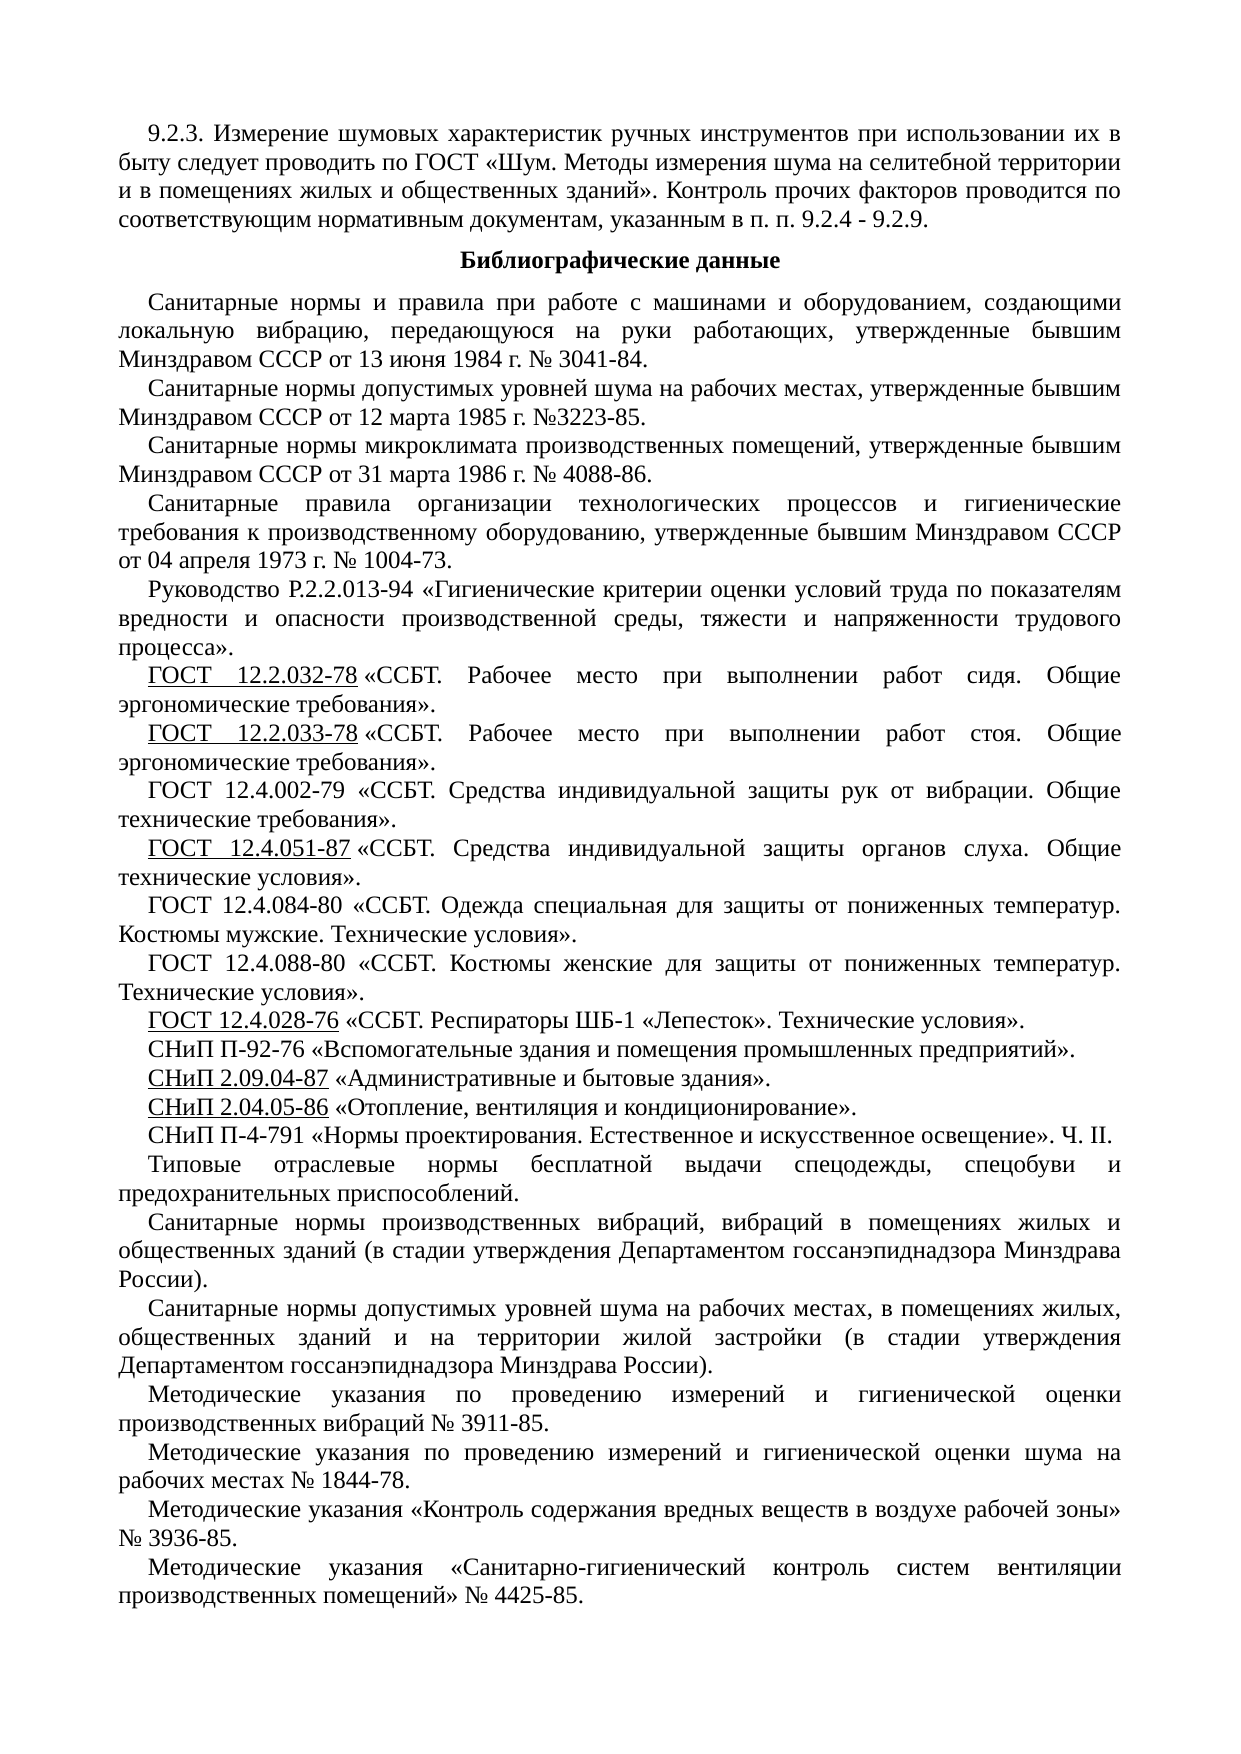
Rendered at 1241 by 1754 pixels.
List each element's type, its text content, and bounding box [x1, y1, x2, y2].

text Санитарные нормы допустимых уровней шума на рабочих местах, в помещениях жилых, общественных зданий и на территории жилой застройки (в стадии утверждения Департаментом госсанэпиднадзора Минздрава России). [118, 1293, 1122, 1379]
text ГОСТ 12.2.033-78 «ССБТ. Рабочее место при выполнении работ стоя. Общие эргономические требования». [118, 718, 1122, 776]
text Санитарные нормы и правила при работе с машинами и оборудованием, создающими локальную вибрацию, передающуюся на руки работающих, утвержденные бывшим Минздравом СССР от 13 июня 1984 г. № 3041-84. [118, 287, 1122, 373]
text ГОСТ 12.4.002-79 «ССБТ. Средства индивидуальной защиты рук от вибрации. Общие технические требования». [118, 776, 1122, 833]
text Типовые отраслевые нормы бесплатной выдачи спецодежды, спецобуви и предохранительных приспособлений. [118, 1149, 1122, 1207]
text Методические указания по проведению измерений и гигиенической оценки производственных вибраций № 3911-85. [118, 1379, 1122, 1437]
text ГОСТ 12.4.028-76 «ССБТ. Респираторы ШБ-1 «Лепесток». Технические условия». [118, 1006, 1122, 1034]
text Методические указания «Санитарно-гигиенический контроль систем вентиляции производственных помещений» № 4425-85. [118, 1552, 1122, 1609]
text СНиП П-4-791 «Нормы проектирования. Естественное и искусственное освещение». Ч. II. [118, 1121, 1122, 1149]
text ГОСТ 12.4.051-87 «ССБТ. Средства индивидуальной защиты органов слуха. Общие технические условия». [118, 833, 1122, 891]
text СНиП 2.09.04-87 «Административные и бытовые здания». [118, 1063, 1122, 1092]
text Методические указания по проведению измерений и гигиенической оценки шума на рабочих местах № 1844-78. [118, 1437, 1122, 1494]
subtitle Библиографические данные [118, 246, 1122, 274]
text Санитарные правила организации технологических процессов и гигиенические требования к производственному оборудованию, утвержденные бывшим Минздравом СССР от 04 апреля 1973 г. № 1004-73. [118, 488, 1122, 574]
text Руководство Р.2.2.013-94 «Гигиенические критерии оценки условий труда по показателям вредности и опасности производственной среды, тяжести и напряженности трудового процесса». [118, 574, 1122, 661]
text ГОСТ 12.2.032-78 «ССБТ. Рабочее место при выполнении работ сидя. Общие эргономические требования». [118, 661, 1122, 718]
text ГОСТ 12.4.088-80 «ССБТ. Костюмы женские для защиты от пониженных температур. Технические условия». [118, 948, 1122, 1006]
text Методические указания «Контроль содержания вредных веществ в воздухе рабочей зоны» № 3936-85. [118, 1494, 1122, 1552]
text ГОСТ 12.4.084-80 «ССБТ. Одежда специальная для защиты от пониженных температур. Костюмы мужские. Технические условия». [118, 891, 1122, 948]
text СНиП П-92-76 «Вспомогательные здания и помещения промышленных предприятий». [118, 1034, 1122, 1063]
text Санитарные нормы микроклимата производственных помещений, утвержденные бывшим Минздравом СССР от 31 марта 1986 г. № 4088-86. [118, 431, 1122, 488]
text 9.2.3. Измерение шумовых характеристик ручных инструментов при использовании их в быту следует проводить по ГОСТ «Шум. Методы измерения шума на селитебной территории и в помещениях жилых и общественных зданий». Контроль прочих факторов проводится по соответствующим нормативным документам, указанным в п. п. 9.2.4 - 9.2.9. [118, 118, 1122, 233]
text Санитарные нормы допустимых уровней шума на рабочих местах, утвержденные бывшим Минздравом СССР от 12 марта 1985 г. №3223-85. [118, 373, 1122, 431]
text СНиП 2.04.05-86 «Отопление, вентиляция и кондиционирование». [118, 1092, 1122, 1121]
text Санитарные нормы производственных вибраций, вибраций в помещениях жилых и общественных зданий (в стадии утверждения Департаментом госсанэпиднадзора Минздрава России). [118, 1207, 1122, 1293]
